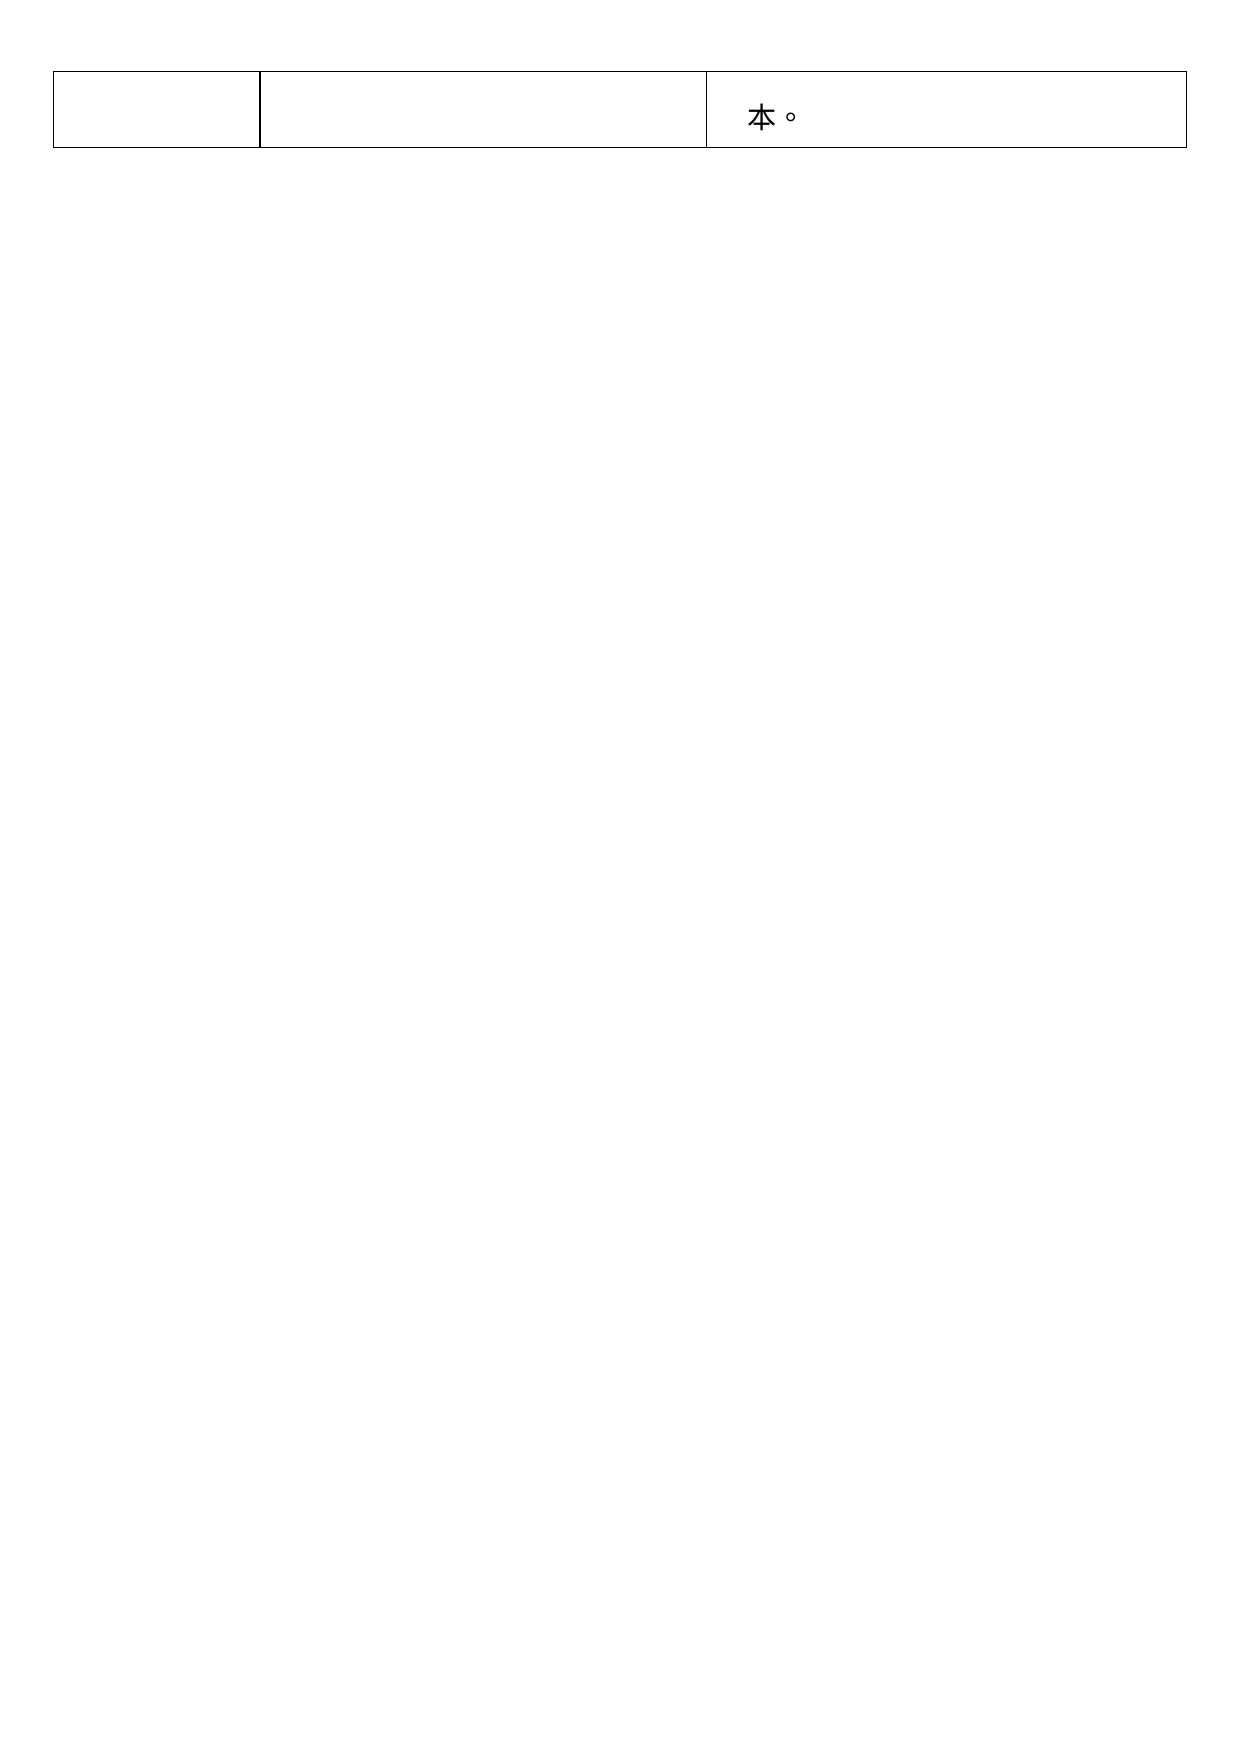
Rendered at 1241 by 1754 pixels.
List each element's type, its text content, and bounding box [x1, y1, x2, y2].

table_cell [54, 72, 259, 147]
table_cell 本。 [707, 72, 1186, 147]
table_cell [261, 72, 706, 147]
